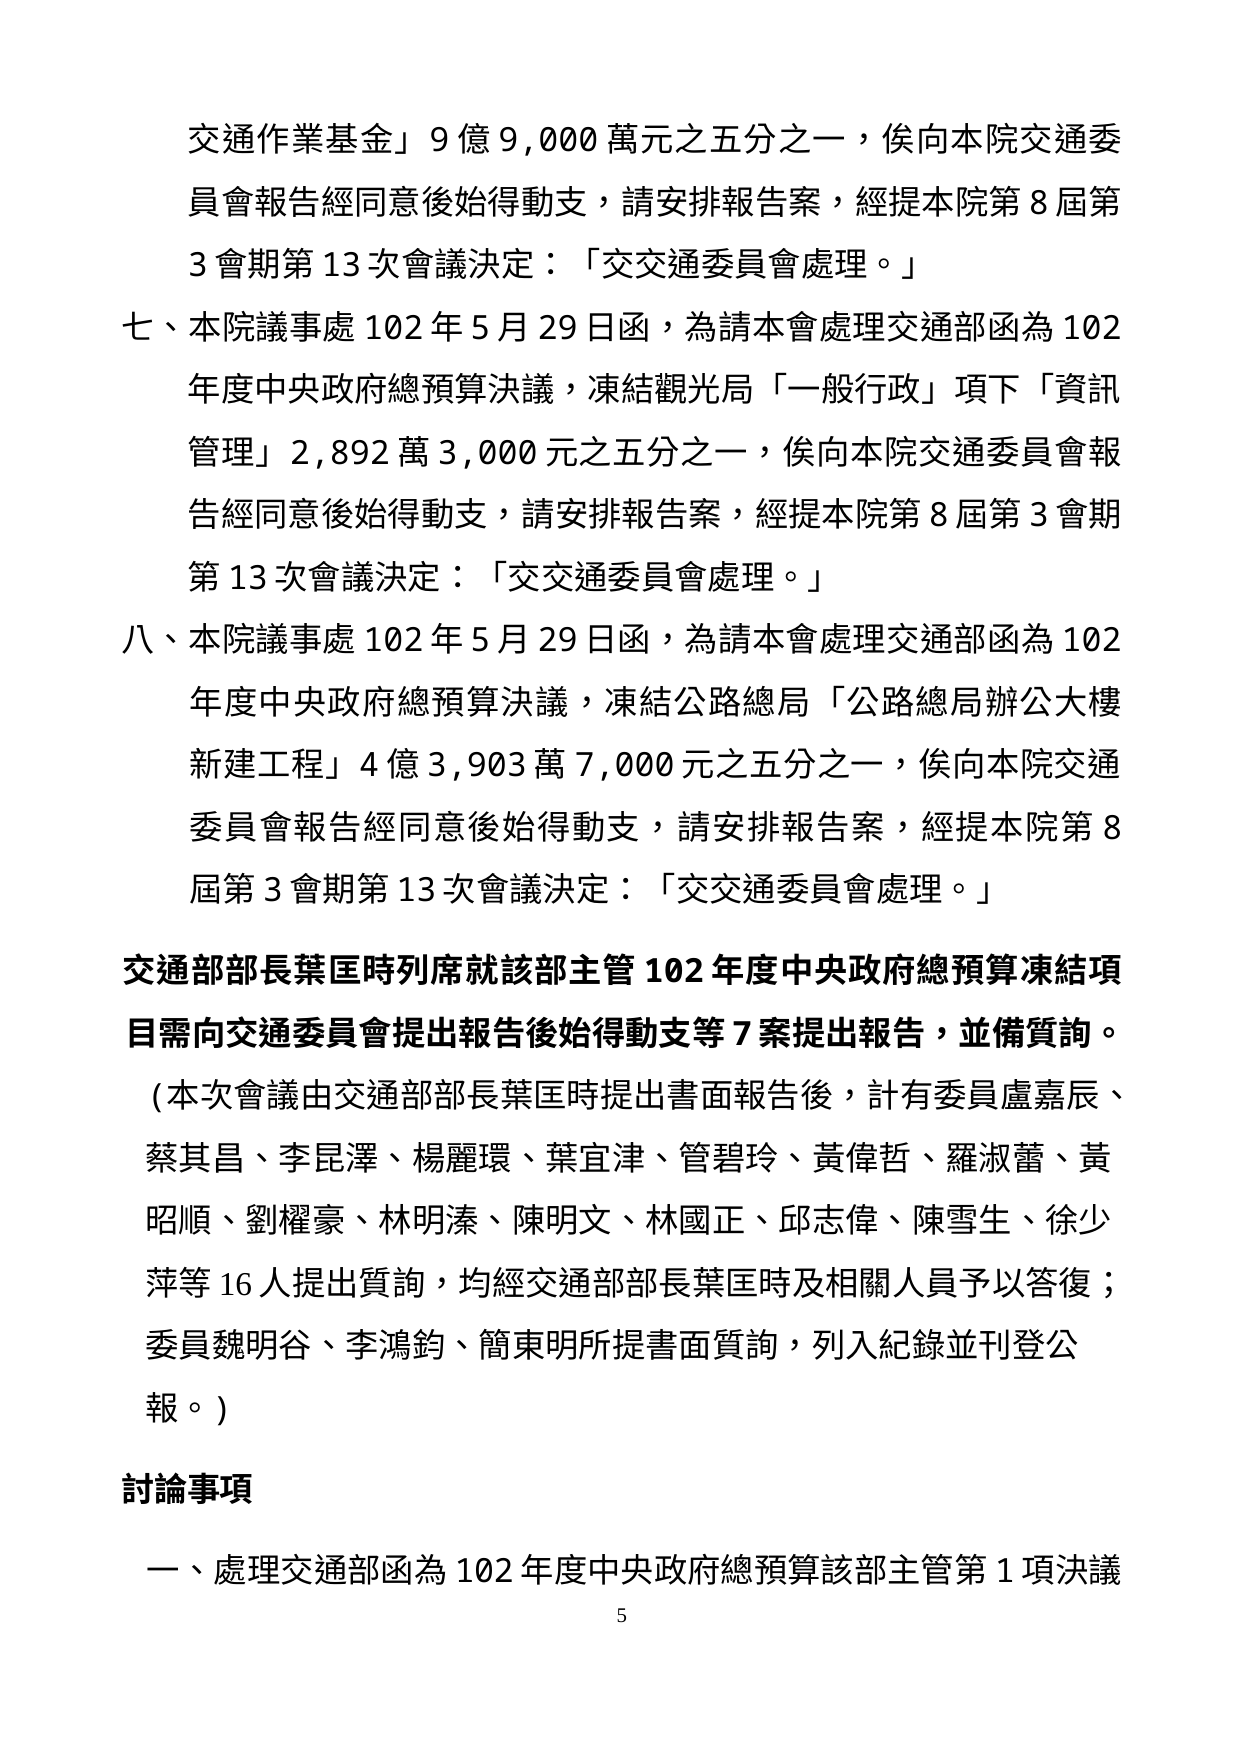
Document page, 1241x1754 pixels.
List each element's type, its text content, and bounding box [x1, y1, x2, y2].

text 七、本院議事處102年5月29日函，為請本會處理交通部函為102年度中央政府總預算決議，凍結觀光局「一般行政」項下「資訊管理」2,892萬3,000元之五分之一，俟向本院交通委員會報告經同意後始得動支，請安排報告案，經提本院第8屆第3會期第13次會議決定：「交交通委員會處理。」 [121, 283, 1122, 596]
text 一、處理交通部函為102年度中央政府總預算該部主管第1項決議 [146, 1527, 1122, 1589]
text 討論事項 [121, 1446, 1122, 1508]
text 交通部部長葉匡時列席就該部主管102年度中央政府總預算凍結項目需向交通委員會提出報告後始得動支等7案提出報告，並備質詢。 [122, 927, 1122, 1052]
text 八、本院議事處102年5月29日函，為請本會處理交通部函為102年度中央政府總預算決議，凍結公路總局「公路總局辦公大樓新建工程」4億3,903萬7,000元之五分之一，俟向本院交通委員會報告經同意後始得動支，請安排報告案，經提本院第8屆第3會期第13次會議決定：「交交通委員會處理。」 [121, 596, 1122, 908]
text (本次會議由交通部部長葉匡時提出書面報告後，計有委員盧嘉辰、蔡其昌、李昆澤、楊麗環、葉宜津、管碧玲、黃偉哲、羅淑蕾、黃昭順、劉櫂豪、林明溱、陳明文、林國正、邱志偉、陳雪生、徐少萍等16人提出質詢，均經交通部部長葉匡時及相關人員予以答復；委員魏明谷、李鴻鈞、簡東明所提書面質詢，列入紀錄並刊登公報。) [127, 1052, 1122, 1427]
text 交通作業基金」9億9,000萬元之五分之一，俟向本院交通委員會報告經同意後始得動支，請安排報告案，經提本院第8屆第3會期第13次會議決定：「交交通委員會處理。」 [121, 96, 1122, 283]
